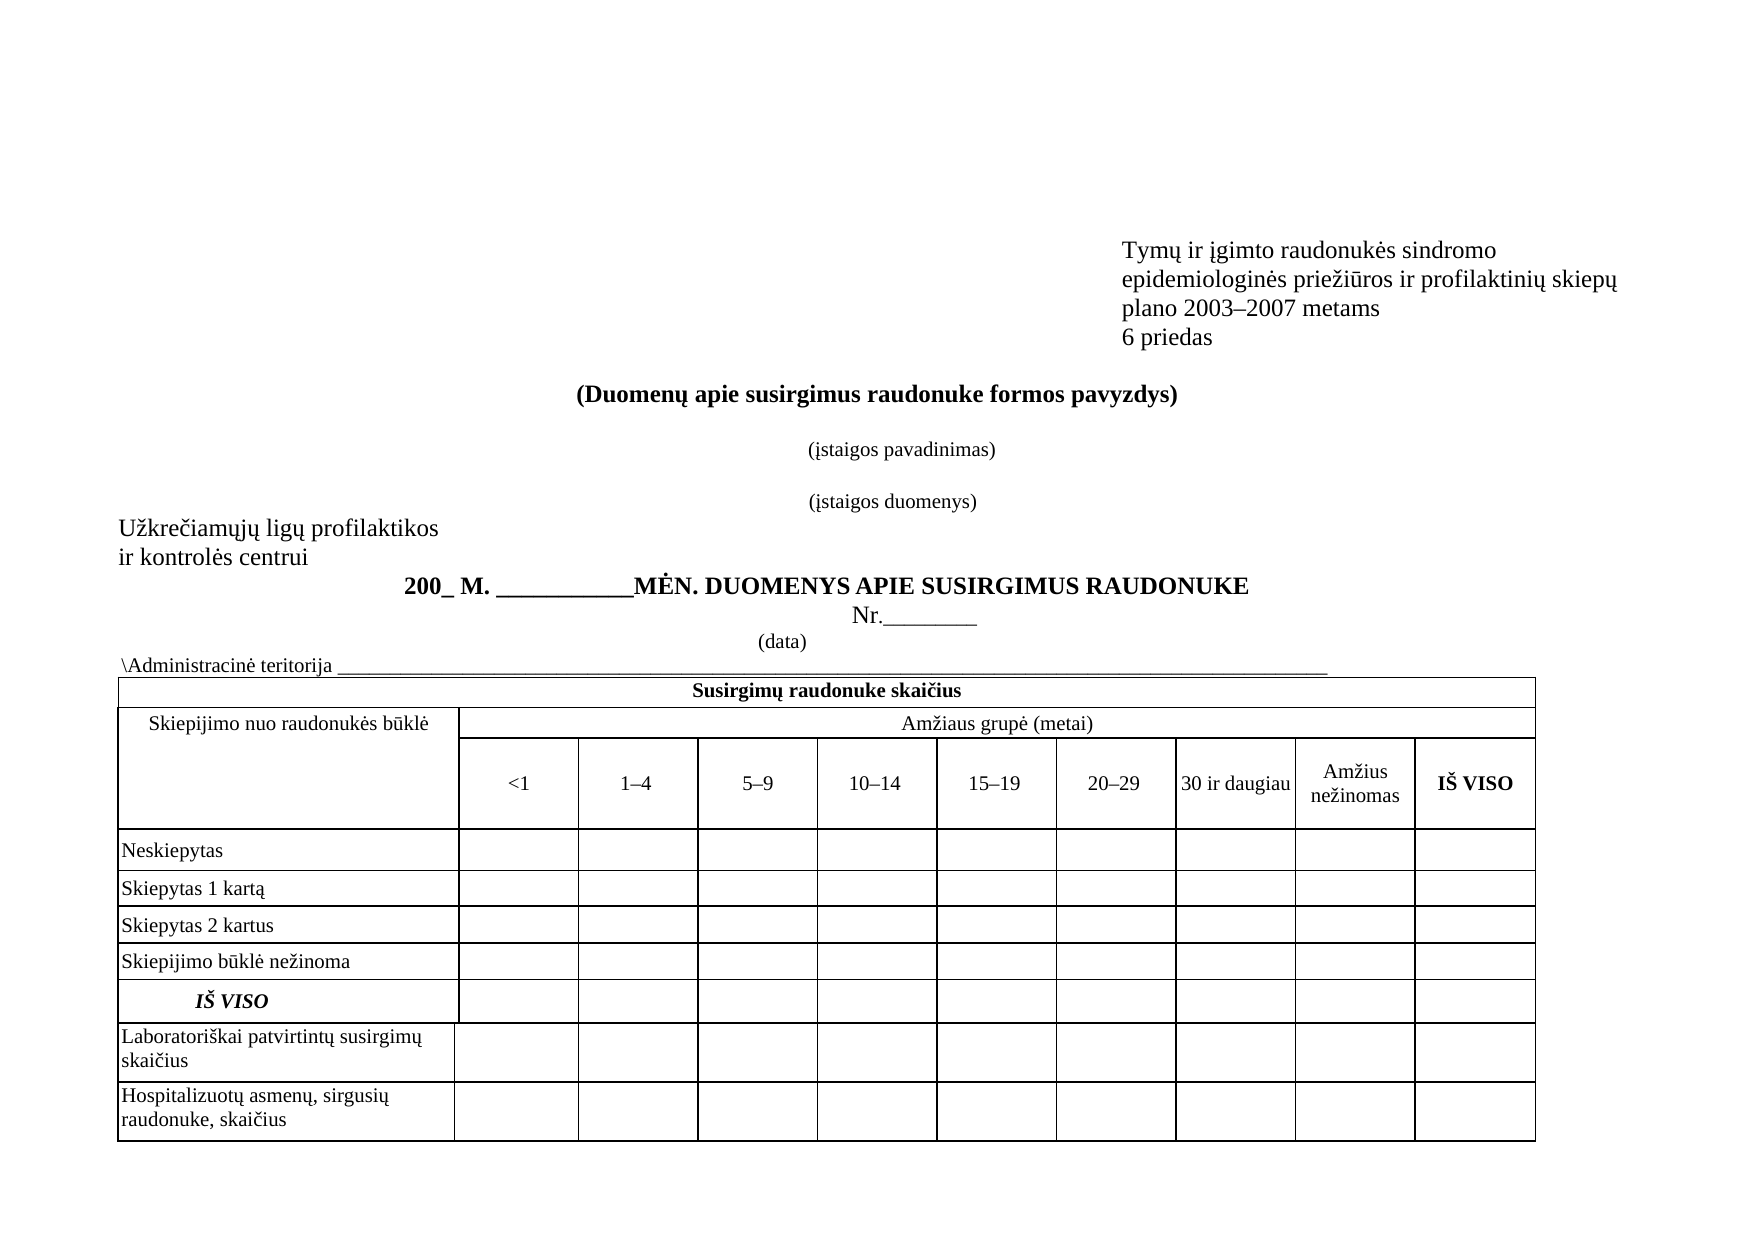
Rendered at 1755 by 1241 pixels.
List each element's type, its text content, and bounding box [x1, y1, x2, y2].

table_cell [1296, 907, 1414, 942]
table_cell [119, 737, 183, 828]
table_cell [1057, 944, 1175, 978]
table_cell [1416, 830, 1535, 870]
table_cell [455, 1083, 578, 1140]
table_cell [699, 944, 817, 978]
table_cell [248, 830, 313, 870]
table_cell [248, 737, 313, 828]
table_cell [818, 830, 936, 870]
table_cell [1296, 1024, 1414, 1081]
table_cell [579, 980, 697, 1022]
table_cell [1057, 907, 1175, 942]
table_cell [818, 980, 936, 1022]
table_cell [818, 944, 936, 978]
table_cell [938, 1083, 1056, 1140]
table_cell [579, 907, 697, 942]
table_cell [1057, 1024, 1175, 1081]
table_cell [1416, 871, 1535, 905]
table_cell <1 [460, 739, 578, 828]
table_cell Amžiaus grupė (metai) [460, 708, 1535, 737]
table_cell [1177, 980, 1295, 1022]
table_cell Laboratoriškai patvirtintų susirgimų skaičius [119, 1024, 454, 1081]
table_cell [460, 980, 578, 1022]
table_cell [1416, 1024, 1535, 1081]
table_cell [1177, 871, 1295, 905]
table_cell Amžius nežinomas [1296, 739, 1414, 828]
table_cell [938, 907, 1056, 942]
table_cell [938, 871, 1056, 905]
text epidemiologinės priežiūros ir profilaktinių skiepų [118, 264, 1636, 293]
table_cell Skiepijimo nuo raudonukės būklė [119, 708, 458, 737]
table_cell Hospitalizuotų asmenų, sirgusių raudonuke, skaičius [119, 1083, 454, 1140]
table_cell [938, 980, 1056, 1022]
text plano 2003–2007 metams [118, 293, 1636, 322]
table_cell [579, 871, 697, 905]
table_header 200_ M. ___________mėn. Duomenys apie susirgimus raudonuke Nr._________ (data) \Administracinė teritorija _______________________________________________________________________________________________ [118, 571, 1536, 677]
table_cell Susirgimų raudonuke skaičius [119, 678, 1535, 707]
table_cell [579, 830, 697, 870]
table_cell [1057, 871, 1175, 905]
table_cell IŠ VISO [119, 980, 458, 1022]
table_cell Skiepytas 1 kartą [119, 871, 458, 905]
table_cell [460, 871, 578, 905]
text (įstaigos duomenys) [118, 489, 1636, 513]
table_cell [1177, 944, 1295, 978]
table_cell [455, 1024, 578, 1081]
table_cell [699, 830, 817, 870]
table_cell [1057, 830, 1175, 870]
table_cell [1416, 944, 1535, 978]
table_cell [1177, 907, 1295, 942]
table_cell [699, 980, 817, 1022]
table_cell [1296, 944, 1414, 978]
table_cell [699, 1083, 817, 1140]
table_cell 1–4 [579, 739, 697, 828]
table_cell [579, 944, 697, 978]
table_cell [1177, 1083, 1295, 1140]
table_cell [1416, 1083, 1535, 1140]
table_cell [818, 1083, 936, 1140]
table_cell [378, 830, 458, 870]
table_cell 10–14 [818, 739, 936, 828]
table_cell [579, 1083, 697, 1140]
text (įstaigos pavadinimas) [118, 437, 1636, 461]
table_cell Neskiepytas [119, 830, 248, 870]
table_cell [938, 1024, 1056, 1081]
text (Duomenų apie susirgimus raudonuke formos pavyzdys) [118, 379, 1636, 408]
table_cell Skiepytas 2 kartus [119, 907, 458, 942]
table_cell [460, 944, 578, 978]
table_cell [460, 907, 578, 942]
table_cell [699, 871, 817, 905]
table_cell 5–9 [699, 739, 817, 828]
table_cell [938, 830, 1056, 870]
table_cell [1296, 830, 1414, 870]
table_cell 15–19 [938, 739, 1056, 828]
table_cell [818, 907, 936, 942]
table_cell [313, 737, 378, 828]
table_cell [1296, 980, 1414, 1022]
text Užkrečiamųjų ligų profilaktikos [118, 513, 1636, 542]
table_cell [818, 1024, 936, 1081]
table_cell [183, 737, 248, 828]
table_cell [1177, 830, 1295, 870]
text 6 priedas [118, 322, 1636, 350]
table_cell [1057, 980, 1175, 1022]
table_cell [938, 944, 1056, 978]
text Tymų ir įgimto raudonukės sindromo [118, 235, 1636, 264]
table_cell Skiepijimo būklė nežinoma [119, 944, 458, 978]
table_cell [818, 871, 936, 905]
table_cell [699, 907, 817, 942]
table_cell [378, 737, 458, 828]
text ir kontrolės centrui [118, 542, 1636, 571]
table_cell [313, 830, 378, 870]
table_cell [1057, 1083, 1175, 1140]
table_cell [699, 1024, 817, 1081]
table_cell [460, 830, 578, 870]
table_cell Iš VISO [1416, 739, 1535, 828]
table_cell 30 ir daugiau [1177, 739, 1295, 828]
table_cell [1416, 907, 1535, 942]
table_cell [1296, 871, 1414, 905]
table_cell 20–29 [1057, 739, 1175, 828]
table_cell [579, 1024, 697, 1081]
table_cell [1416, 980, 1535, 1022]
table_cell [1177, 1024, 1295, 1081]
table_cell [1296, 1083, 1414, 1140]
